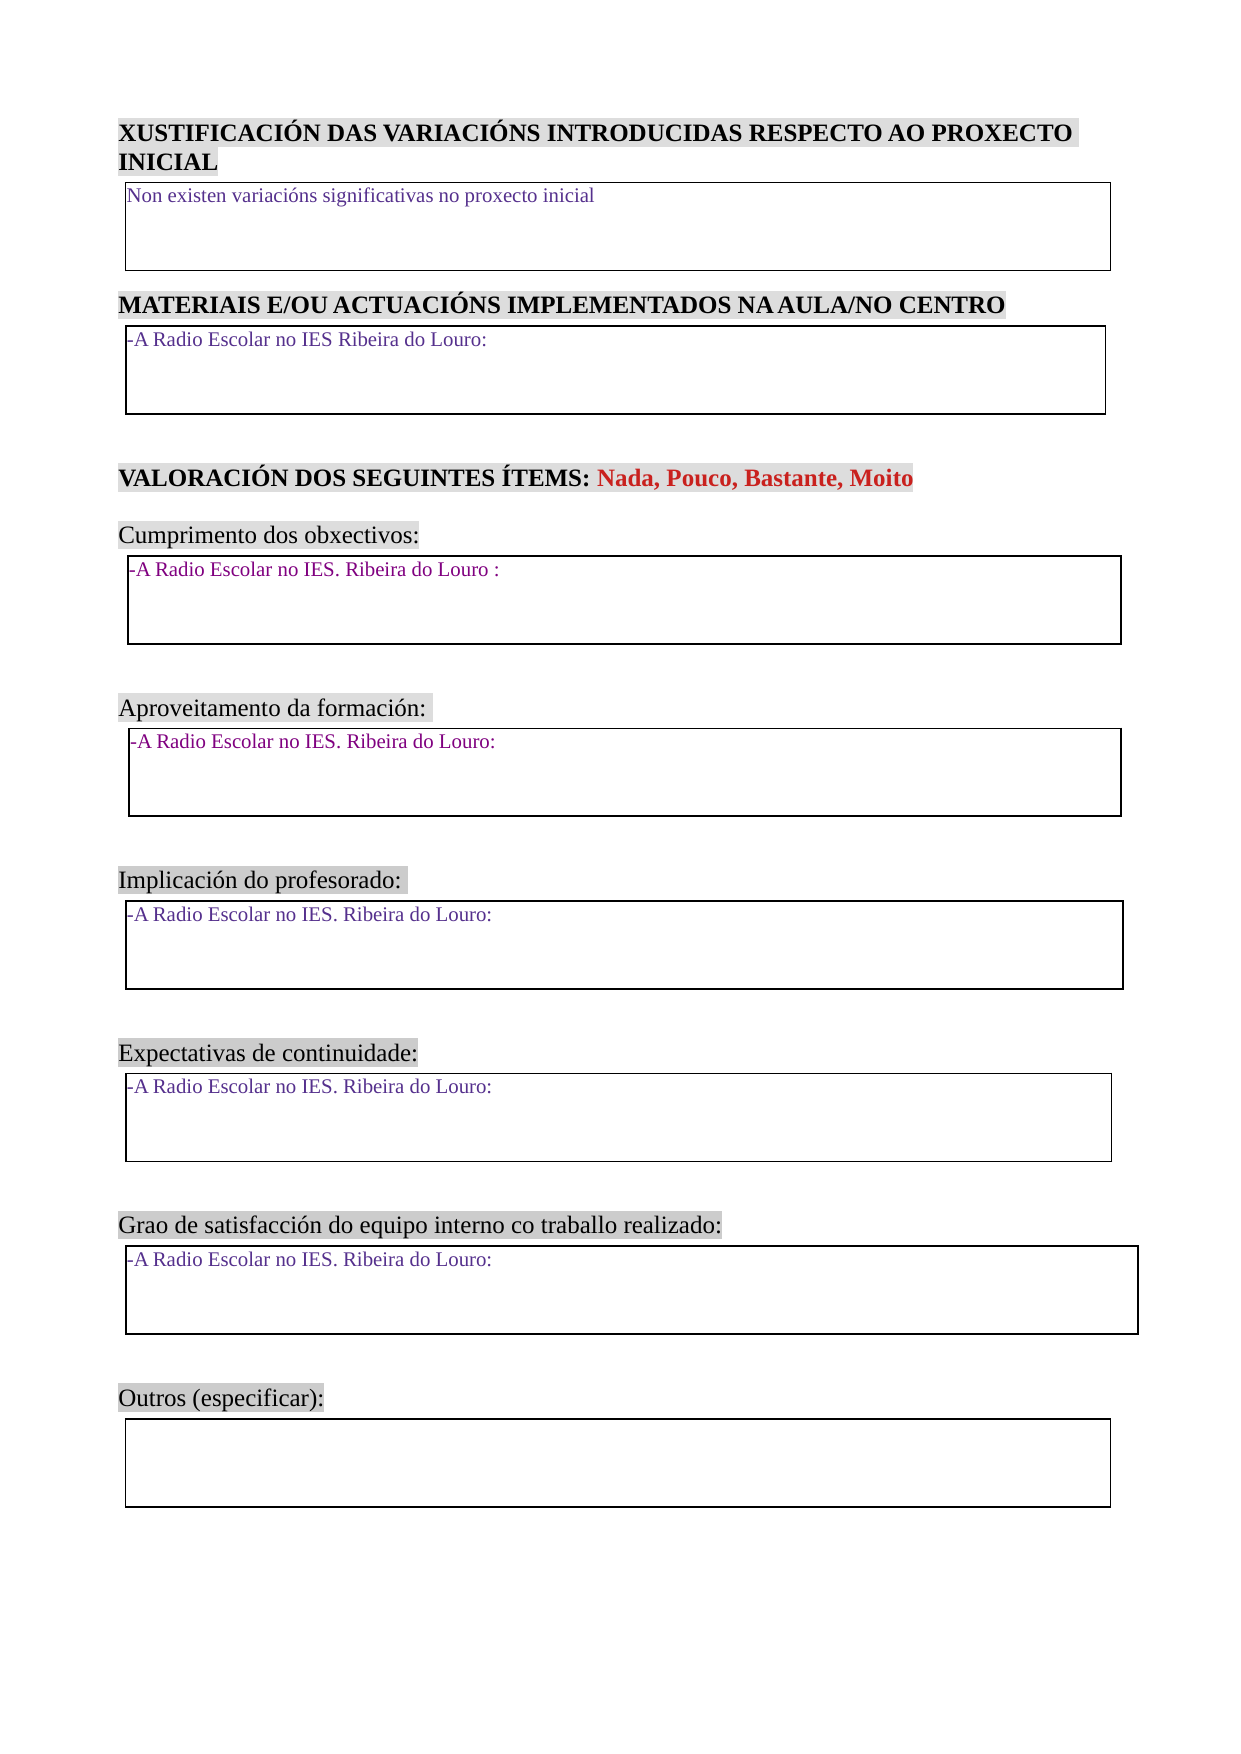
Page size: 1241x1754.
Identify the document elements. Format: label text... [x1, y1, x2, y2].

text -A Radio Escolar no IES. Ribeira do Louro: [127, 1247, 1137, 1271]
text Aproveitamento da formación: [118, 693, 1122, 722]
text VALORACIÓN DOS SEGUINTES ÍTEMS: Nada, Pouco, Bastante, Moito [118, 463, 1122, 492]
text Expectativas de continuidade: [118, 1038, 1122, 1067]
text -A Radio Escolar no IES. Ribeira do Louro: [130, 729, 1120, 753]
text -A Radio Escolar no IES. Ribeira do Louro: [127, 1074, 1111, 1098]
text -A Radio Escolar no IES. Ribeira do Louro: [127, 902, 1122, 926]
text Implicación do profesorado: [118, 866, 1122, 894]
text Grao de satisfacción do equipo interno co traballo realizado: [118, 1211, 1122, 1239]
text XUSTIFICACIÓN DAS VARIACIÓNS INTRODUCIDAS RESPECTO AO PROXECTO INICIAL [118, 118, 1122, 176]
text -A Radio Escolar no IES Ribeira do Louro: [127, 327, 1105, 351]
text -A Radio Escolar no IES. Ribeira do Louro : [129, 557, 1120, 581]
text Cumprimento dos obxectivos: [118, 521, 1122, 549]
text Non existen variacións significativas no proxecto inicial [126, 183, 1110, 207]
text MATERIAIS E/OU ACTUACIÓNS IMPLEMENTADOS NA AULA/NO CENTRO [118, 291, 1122, 319]
text Outros (especificar): [118, 1383, 1122, 1412]
